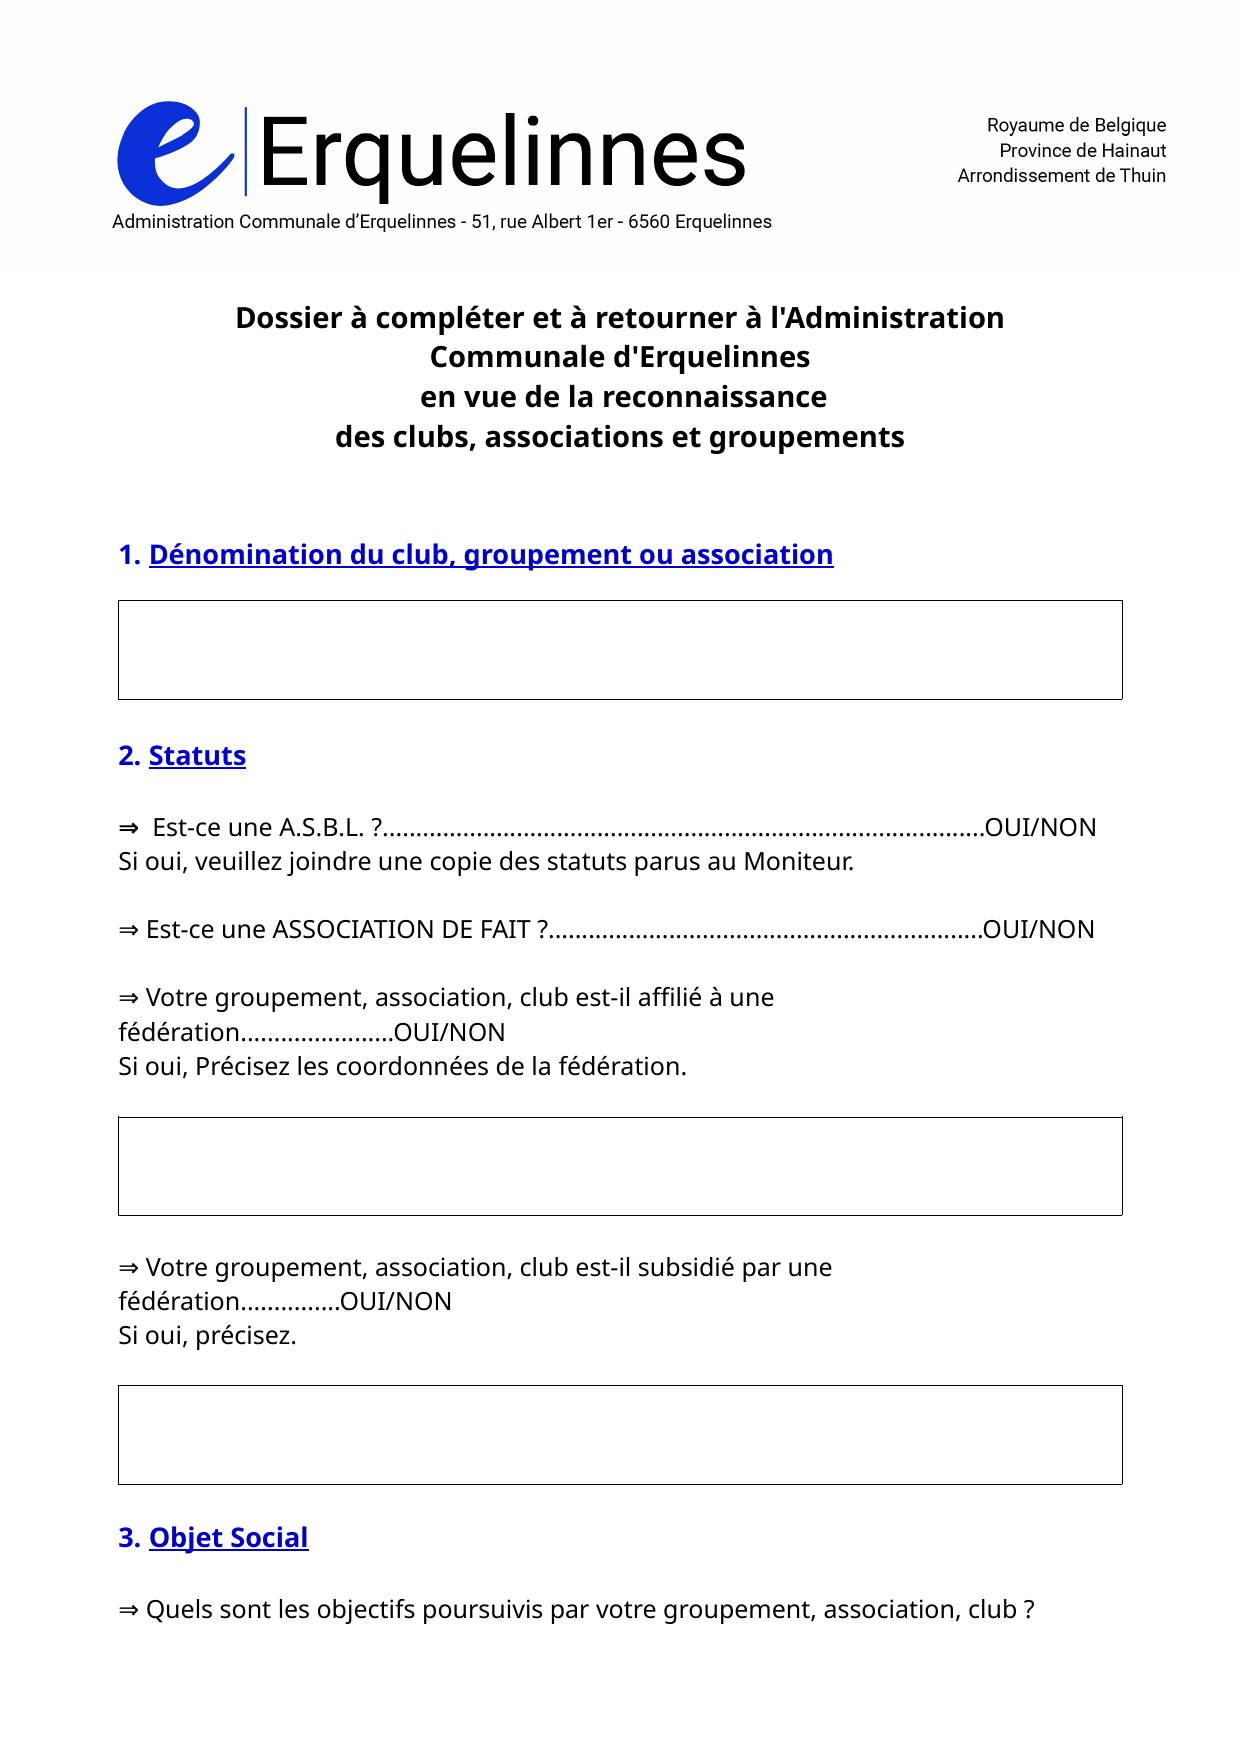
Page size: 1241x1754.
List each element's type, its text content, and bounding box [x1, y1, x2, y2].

table_header [119, 1118, 1122, 1214]
text Communale d'Erquelinnes [118, 337, 1122, 376]
text Si oui, précisez. [118, 1317, 1122, 1351]
text 3. Objet Social [118, 1518, 1122, 1555]
table_header [119, 601, 1122, 699]
text ⇒ Votre groupement, association, club est-il affilié à une fédération.......................OUI/NON [118, 980, 1122, 1048]
text ⇒ Quels sont les objectifs poursuivis par votre groupement, association, club ? [118, 1592, 1122, 1626]
table_header [119, 1386, 1122, 1484]
text Dossier à compléter et à retourner à l'Administration [118, 297, 1122, 337]
text Si oui, Précisez les coordonnées de la fédération. [118, 1048, 1122, 1082]
text ⇒ Est-ce une ASSOCIATION DE FAIT ?.................................................................OUI/NON [118, 912, 1122, 946]
text 2. Statuts [118, 736, 1122, 773]
text en vue de la reconnaissance [118, 376, 1122, 416]
text ⇒ Votre groupement, association, club est-il subsidié par une fédération...............OUI/NON [118, 1249, 1122, 1317]
text des clubs, associations et groupements [118, 416, 1122, 456]
text Si oui, veuillez joindre une copie des statuts parus au Moniteur. [118, 844, 1122, 878]
text 1. Dénomination du club, groupement ou association [118, 535, 1122, 572]
text ⇒ Est-ce une A.S.B.L. ?..........................................................................................OUI/NON [118, 810, 1122, 844]
